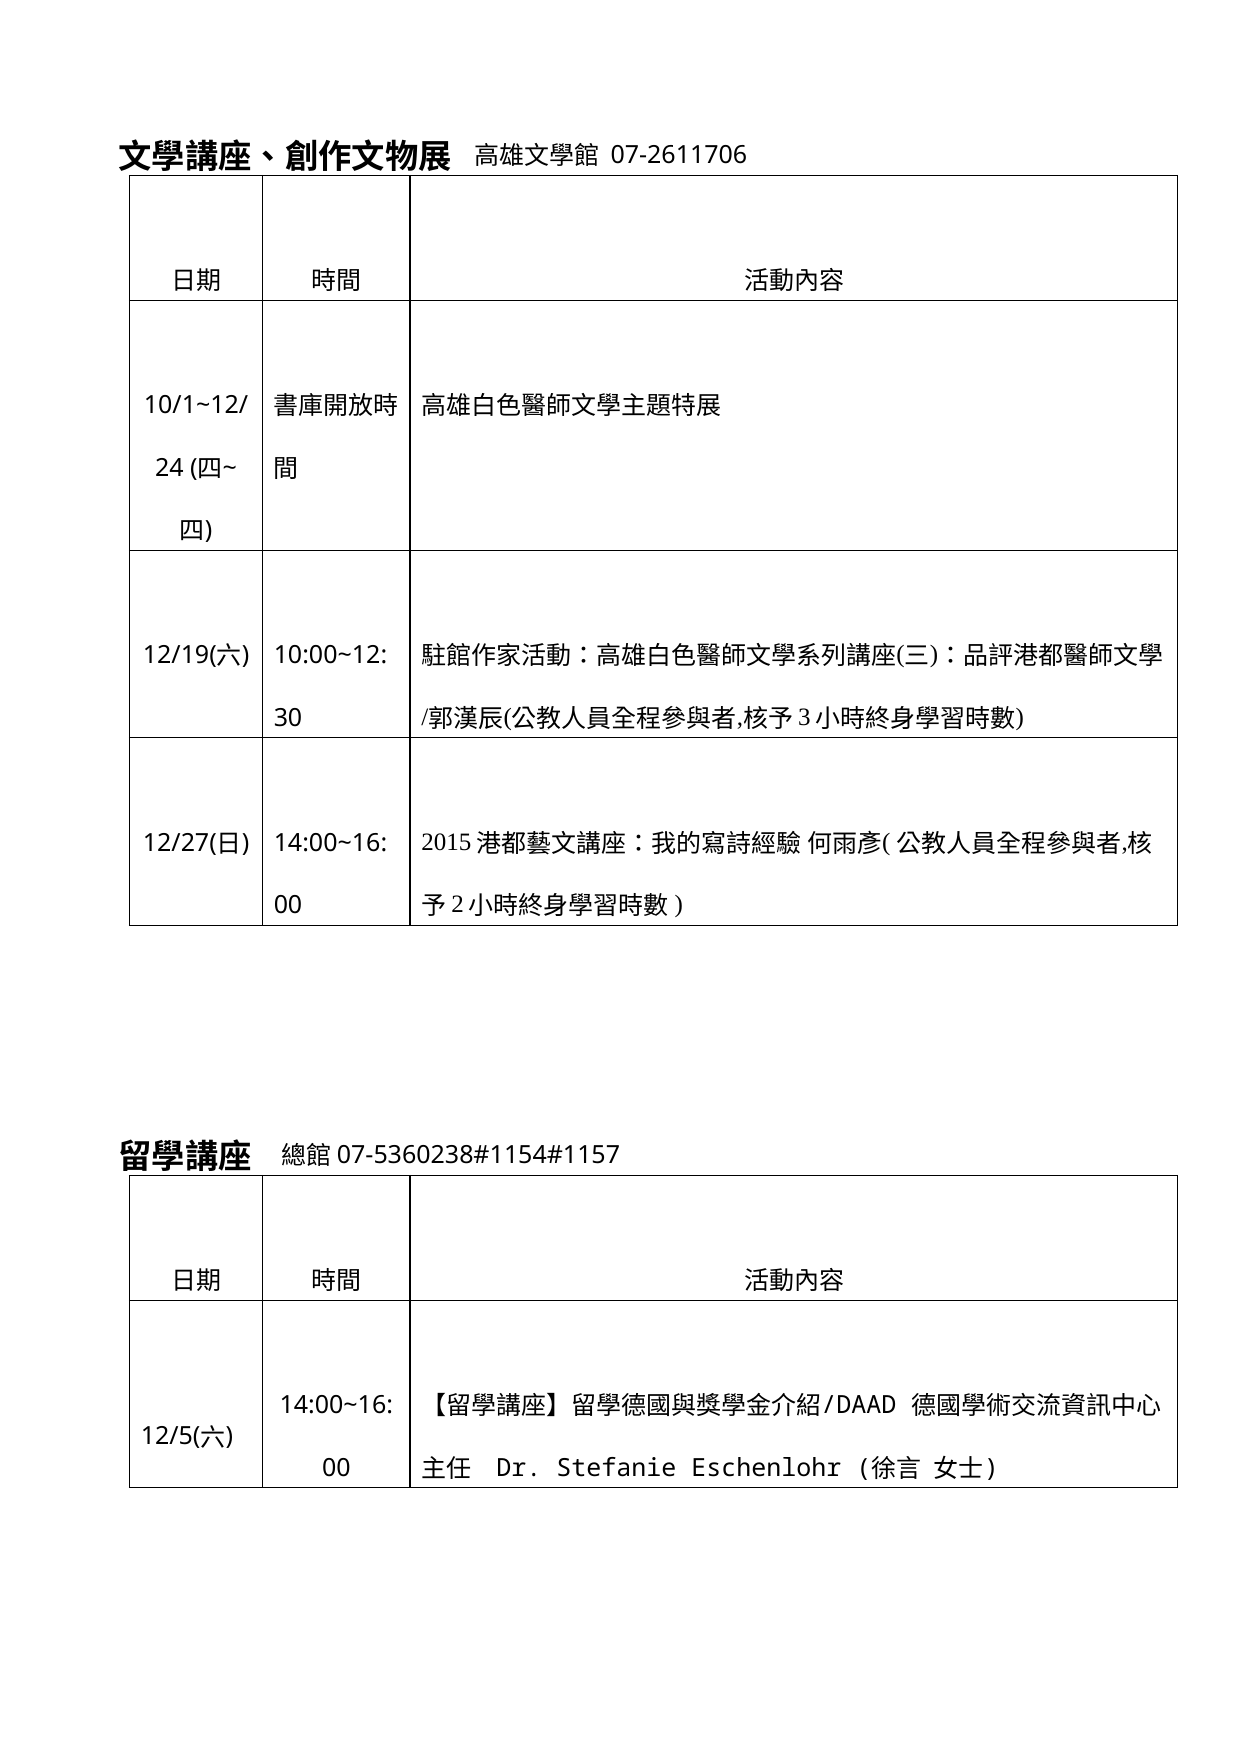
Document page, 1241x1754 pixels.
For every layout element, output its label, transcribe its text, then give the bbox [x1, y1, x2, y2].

table_cell 14:00~16:00 [263, 738, 409, 925]
table_header 時間 [263, 1176, 409, 1300]
table_cell 10/1~12/24 (四~四) [130, 301, 262, 550]
table_header 日期 [130, 1176, 262, 1300]
table_header 活動內容 [411, 1176, 1177, 1300]
table_cell 書庫開放時間 [263, 301, 409, 550]
table_cell 12/19(六) [130, 551, 262, 737]
table_cell 高雄白色醫師文學主題特展 [411, 301, 1177, 550]
table_cell 12/5(六) [130, 1301, 262, 1487]
table_cell 12/27(日) [130, 738, 262, 925]
table_header 活動內容 [411, 176, 1177, 300]
table_cell 駐館作家活動：高雄白色醫師文學系列講座(三)：品評港都醫師文學/郭漢辰(公教人員全程參與者,核予3小時終身學習時數) [411, 551, 1177, 737]
text 文學講座、創作文物展 高雄文學館 07-2611706 [118, 112, 1122, 175]
table_cell 10:00~12:30 [263, 551, 409, 737]
table_cell 【留學講座】留學德國與獎學金介紹/DAAD 德國學術交流資訊中心主任 Dr. Stefanie Eschenlohr (徐言 女士) [411, 1301, 1177, 1487]
text 留學講座 總館07-5360238#1154#1157 [118, 1112, 1122, 1175]
table_header 時間 [263, 176, 409, 300]
table_cell 14:00~16:00 [263, 1301, 409, 1487]
table_cell 2015港都藝文講座：我的寫詩經驗 何雨彥( 公教人員全程參與者,核予2小時終身學習時數 ) [411, 738, 1177, 925]
table_header 日期 [130, 176, 262, 300]
